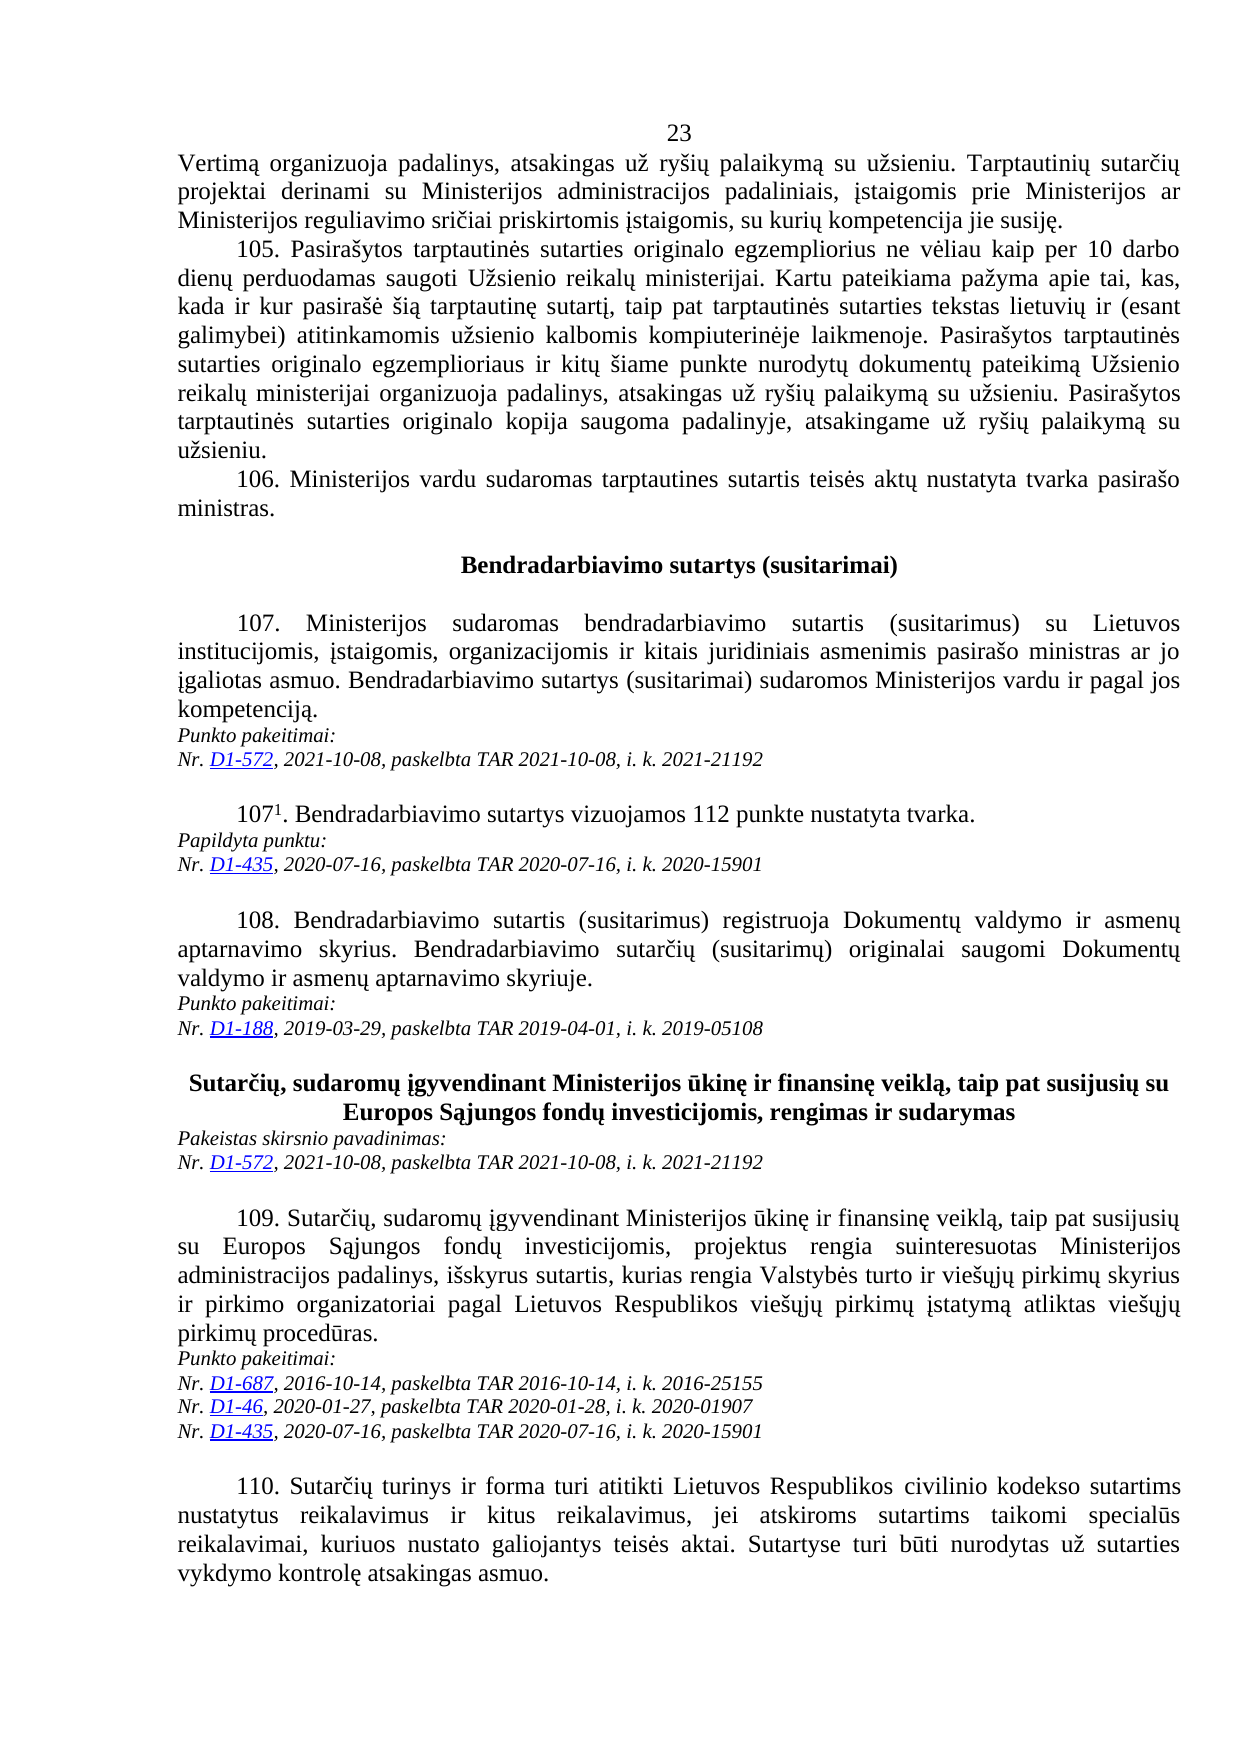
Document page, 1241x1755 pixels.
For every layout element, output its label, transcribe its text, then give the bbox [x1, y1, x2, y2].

text 109. Sutarčių, sudaromų įgyvendinant Ministerijos ūkinę ir finansinę veiklą, taip pat susijusių su Europos Sąjungos fondų investicijomis, projektus rengia suinteresuotas Ministerijos administracijos padalinys, išskyrus sutartis, kurias rengia Valstybės turto ir viešųjų pirkimų skyrius ir pirkimo organizatoriai pagal Lietuvos Respublikos viešųjų pirkimų įstatymą atliktas viešųjų pirkimų procedūras. [177, 1203, 1181, 1346]
text 108. Bendradarbiavimo sutartis (susitarimus) registruoja Dokumentų valdymo ir asmenų aptarnavimo skyrius. Bendradarbiavimo sutarčių (susitarimų) originalai saugomi Dokumentų valdymo ir asmenų aptarnavimo skyriuje. [177, 905, 1181, 991]
text Nr. D1-572, 2021-10-08, paskelbta TAR 2021-10-08, i. k. 2021-21192 [177, 1150, 1181, 1174]
text 105. Pasirašytos tarptautinės sutarties originalo egzempliorius ne vėliau kaip per 10 darbo dienų perduodamas saugoti Užsienio reikalų ministerijai. Kartu pateikiama pažyma apie tai, kas, kada ir kur pasirašė šią tarptautinę sutartį, taip pat tarptautinės sutarties tekstas lietuvių ir (esant galimybei) atitinkamomis užsienio kalbomis kompiuterinėje laikmenoje. Pasirašytos tarptautinės sutarties originalo egzemplioriaus ir kitų šiame punkte nurodytų dokumentų pateikimą Užsienio reikalų ministerijai organizuoja padalinys, atsakingas už ryšių palaikymą su užsieniu. Pasirašytos tarptautinės sutarties originalo kopija saugoma padalinyje, atsakingame už ryšių palaikymą su užsieniu. [177, 234, 1181, 464]
text 110. Sutarčių turinys ir forma turi atitikti Lietuvos Respublikos civilinio kodekso sutartims nustatytus reikalavimus ir kitus reikalavimus, jei atskiroms sutartims taikomi specialūs reikalavimai, kuriuos nustato galiojantys teisės aktai. Sutartyse turi būti nurodytas už sutarties vykdymo kontrolę atsakingas asmuo. [177, 1471, 1181, 1586]
text Vertimą organizuoja padalinys, atsakingas už ryšių palaikymą su užsieniu. Tarptautinių sutarčių projektai derinami su Ministerijos administracijos padaliniais, įstaigomis prie Ministerijos ar Ministerijos reguliavimo sričiai priskirtomis įstaigomis, su kurių kompetencija jie susiję. [177, 148, 1181, 234]
text Nr. D1-687, 2016-10-14, paskelbta TAR 2016-10-14, i. k. 2016-25155 [177, 1370, 1181, 1394]
text Papildyta punktu: [177, 828, 1181, 852]
text Bendradarbiavimo sutartys (susitarimai) [177, 550, 1181, 579]
text Nr. D1-435, 2020-07-16, paskelbta TAR 2020-07-16, i. k. 2020-15901 [177, 852, 1181, 876]
text Punkto pakeitimai: [177, 991, 1181, 1015]
text 106. Ministerijos vardu sudaromas tarptautines sutartis teisės aktų nustatyta tvarka pasirašo ministras. [177, 464, 1181, 521]
text Nr. D1-188, 2019-03-29, paskelbta TAR 2019-04-01, i. k. 2019-05108 [177, 1015, 1181, 1039]
text Pakeistas skirsnio pavadinimas: [177, 1126, 1181, 1150]
text Punkto pakeitimai: [177, 1346, 1181, 1370]
text Sutarčių, sudaromų įgyvendinant Ministerijos ūkinę ir finansinę veiklą, taip pat susijusių su Europos Sąjungos fondų investicijomis, rengimas ir sudarymas [177, 1068, 1181, 1126]
text 1071. Bendradarbiavimo sutartys vizuojamos 112 punkte nustatyta tvarka. [177, 799, 1181, 828]
text Punkto pakeitimai: [177, 723, 1181, 747]
text 107. Ministerijos sudaromas bendradarbiavimo sutartis (susitarimus) su Lietuvos institucijomis, įstaigomis, organizacijomis ir kitais juridiniais asmenimis pasirašo ministras ar jo įgaliotas asmuo. Bendradarbiavimo sutartys (susitarimai) sudaromos Ministerijos vardu ir pagal jos kompetenciją. [177, 608, 1181, 723]
text Nr. D1-572, 2021-10-08, paskelbta TAR 2021-10-08, i. k. 2021-21192 [177, 747, 1181, 771]
text Nr. D1-46, 2020-01-27, paskelbta TAR 2020-01-28, i. k. 2020-01907 [177, 1394, 1181, 1418]
text Nr. D1-435, 2020-07-16, paskelbta TAR 2020-07-16, i. k. 2020-15901 [177, 1418, 1181, 1443]
